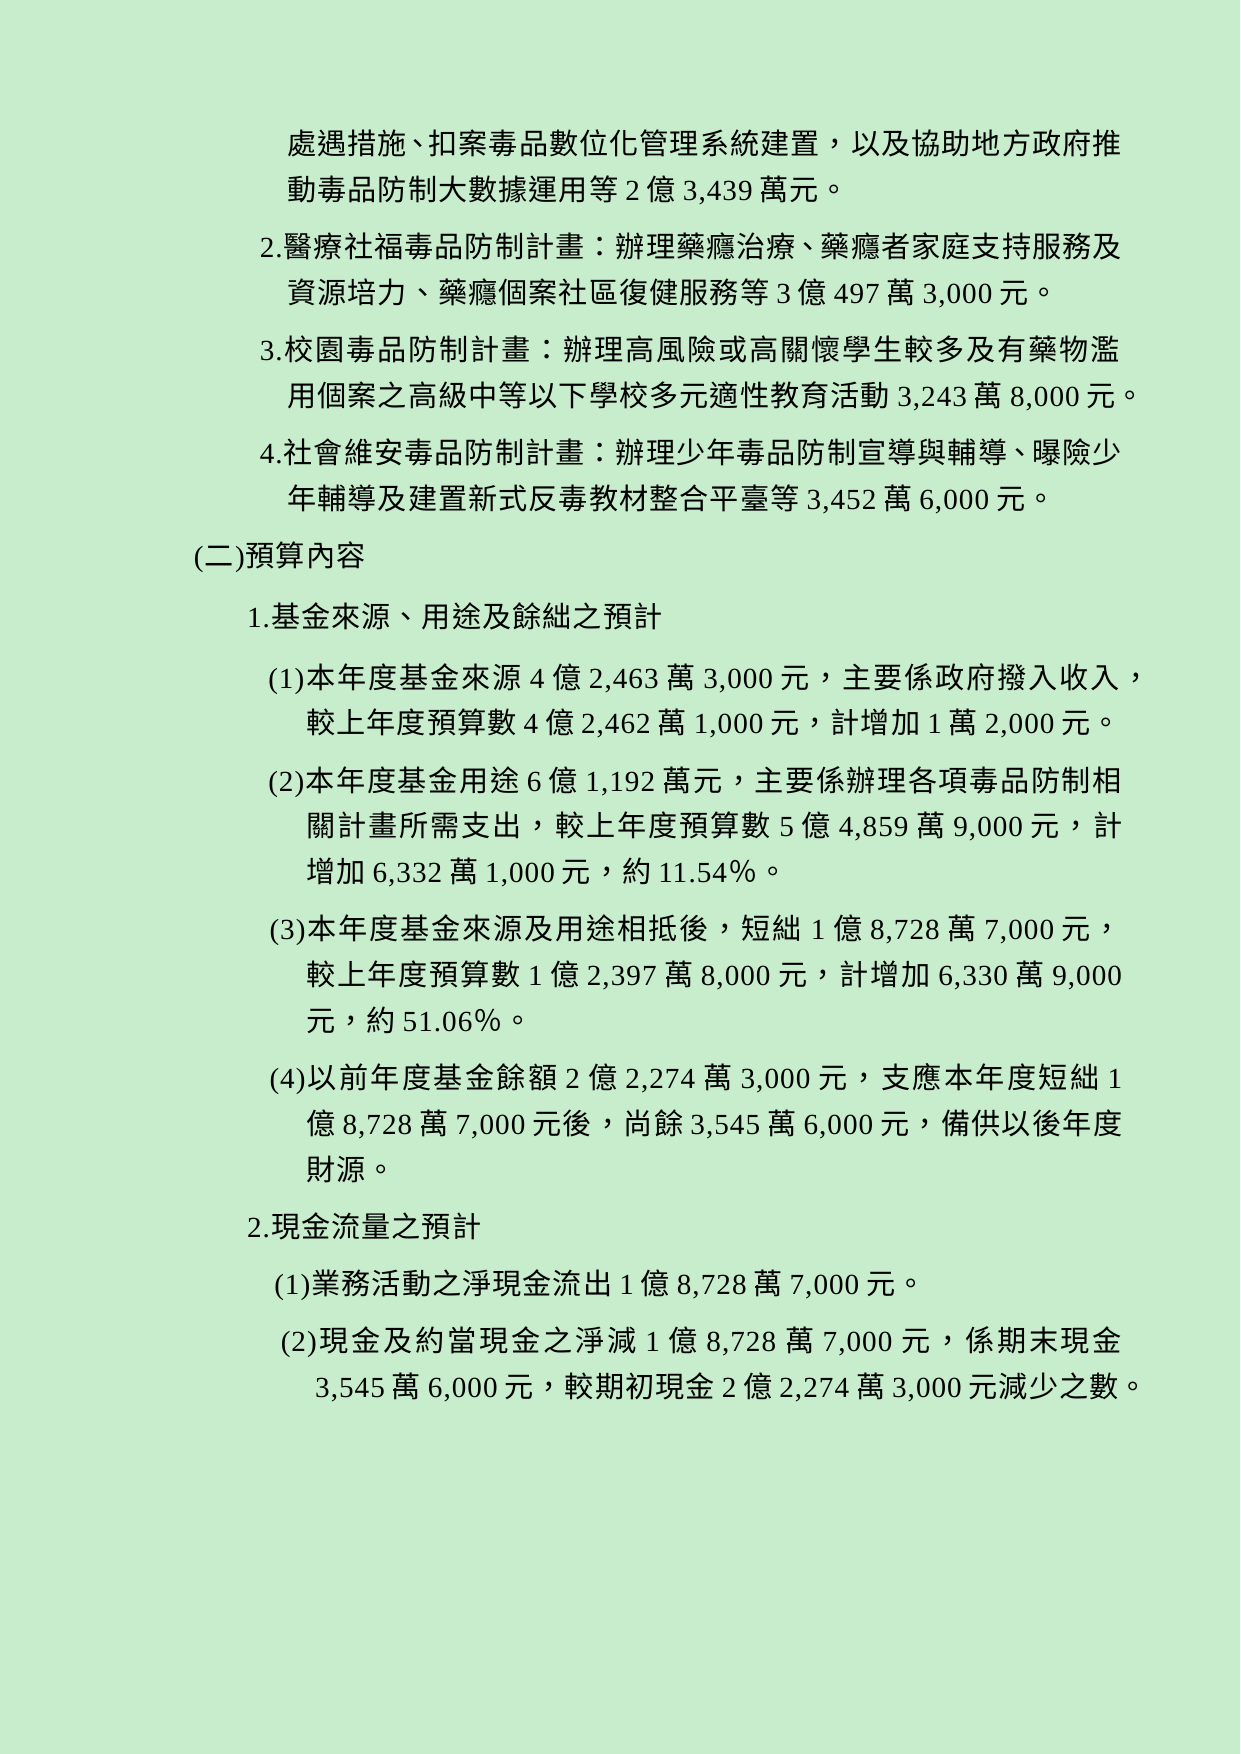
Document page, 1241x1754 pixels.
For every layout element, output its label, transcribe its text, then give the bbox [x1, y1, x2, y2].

text 2.現金流量之預計 [247, 1201, 1122, 1246]
text (3)本年度基金來源及用途相抵後，短絀1億8,728萬7,000元，較上年度預算數1億2,397萬8,000元，計增加6,330萬9,000元，約51.06％。 [269, 903, 1122, 1041]
text 處遇措施、扣案毒品數位化管理系統建置，以及協助地方政府推動毒品防制大數據運用等2億3,439萬元。 [259, 118, 1122, 210]
text (4)以前年度基金餘額2億2,274萬3,000元，支應本年度短絀1億8,728萬7,000元後，尚餘3,545萬6,000元，備供以後年度財源。 [269, 1052, 1122, 1189]
text 3.校園毒品防制計畫：辦理高風險或高關懷學生較多及有藥物濫用個案之高級中等以下學校多元適性教育活動3,243萬8,000元。 [259, 324, 1122, 416]
text 2.醫療社福毒品防制計畫：辦理藥癮治療、藥癮者家庭支持服務及資源培力、藥癮個案社區復健服務等3億497萬3,000元。 [259, 221, 1122, 313]
text (二)預算內容 [194, 530, 1122, 576]
text 1.基金來源、用途及餘絀之預計 [247, 591, 1122, 636]
text (2)現金及約當現金之淨減1億8,728萬7,000元，係期末現金3,545萬6,000元，較期初現金2億2,274萬3,000元減少之數。 [281, 1315, 1122, 1406]
text (1)本年度基金來源4億2,463萬3,000元，主要係政府撥入收入，較上年度預算數4億2,462萬1,000元，計增加1萬2,000元。 [268, 651, 1122, 743]
text (2)本年度基金用途6億1,192萬元，主要係辦理各項毒品防制相關計畫所需支出，較上年度預算數5億4,859萬9,000元，計增加6,332萬1,000元，約11.54％。 [268, 754, 1122, 892]
text 4.社會維安毒品防制計畫：辦理少年毒品防制宣導與輔導、曝險少年輔導及建置新式反毒教材整合平臺等3,452萬6,000元。 [259, 427, 1122, 518]
text (1)業務活動之淨現金流出1億8,728萬7,000元。 [244, 1258, 1122, 1303]
